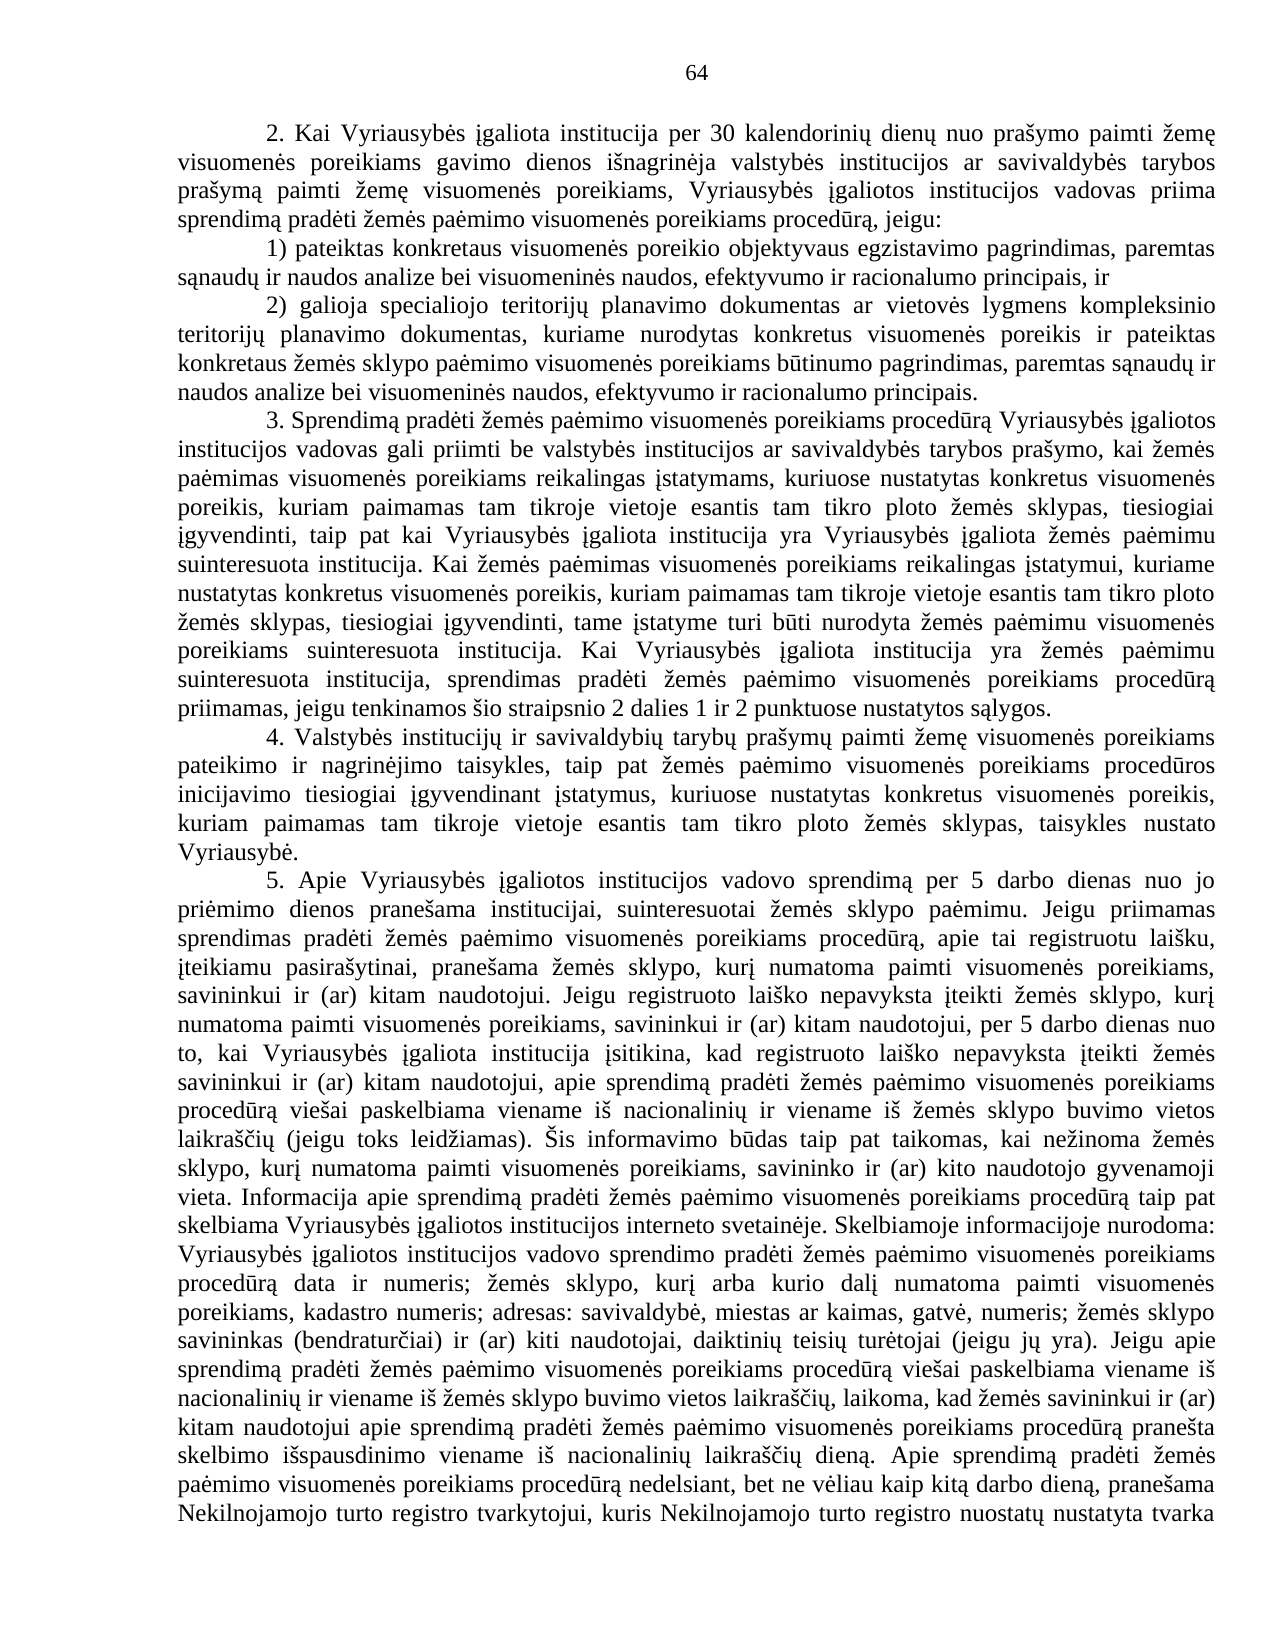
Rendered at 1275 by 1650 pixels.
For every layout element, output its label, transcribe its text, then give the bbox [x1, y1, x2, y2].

text 2. Kai Vyriausybės įgaliota institucija per 30 kalendorinių dienų nuo prašymo paimti žemę visuomenės poreikiams gavimo dienos išnagrinėja valstybės institucijos ar savivaldybės tarybos prašymą paimti žemę visuomenės poreikiams, Vyriausybės įgaliotos institucijos vadovas priima sprendimą pradėti žemės paėmimo visuomenės poreikiams procedūrą, jeigu: [177, 118, 1216, 233]
text 5. Apie Vyriausybės įgaliotos institucijos vadovo sprendimą per 5 darbo dienas nuo jo priėmimo dienos pranešama institucijai, suinteresuotai žemės sklypo paėmimu. Jeigu priimamas sprendimas pradėti žemės paėmimo visuomenės poreikiams procedūrą, apie tai registruotu laišku, įteikiamu pasirašytinai, pranešama žemės sklypo, kurį numatoma paimti visuomenės poreikiams, savininkui ir (ar) kitam naudotojui. Jeigu registruoto laiško nepavyksta įteikti žemės sklypo, kurį numatoma paimti visuomenės poreikiams, savininkui ir (ar) kitam naudotojui, per 5 darbo dienas nuo to, kai Vyriausybės įgaliota institucija įsitikina, kad registruoto laiško nepavyksta įteikti žemės savininkui ir (ar) kitam naudotojui, apie sprendimą pradėti žemės paėmimo visuomenės poreikiams procedūrą viešai paskelbiama viename iš nacionalinių ir viename iš žemės sklypo buvimo vietos laikraščių (jeigu toks leidžiamas). Šis informavimo būdas taip pat taikomas, kai nežinoma žemės sklypo, kurį numatoma paimti visuomenės poreikiams, savininko ir (ar) kito naudotojo gyvenamoji vieta. Informacija apie sprendimą pradėti žemės paėmimo visuomenės poreikiams procedūrą taip pat skelbiama Vyriausybės įgaliotos institucijos interneto svetainėje. Skelbiamoje informacijoje nurodoma: Vyriausybės įgaliotos institucijos vadovo sprendimo pradėti žemės paėmimo visuomenės poreikiams procedūrą data ir numeris; žemės sklypo, kurį arba kurio dalį numatoma paimti visuomenės poreikiams, kadastro numeris; adresas: savivaldybė, miestas ar kaimas, gatvė, numeris; žemės sklypo savininkas (bendraturčiai) ir (ar) kiti naudotojai, daiktinių teisių turėtojai (jeigu jų yra). Jeigu apie sprendimą pradėti žemės paėmimo visuomenės poreikiams procedūrą viešai paskelbiama viename iš nacionalinių ir viename iš žemės sklypo buvimo vietos laikraščių, laikoma, kad žemės savininkui ir (ar) kitam naudotojui apie sprendimą pradėti žemės paėmimo visuomenės poreikiams procedūrą pranešta skelbimo išspausdinimo viename iš nacionalinių laikraščių dieną. Apie sprendimą pradėti žemės paėmimo visuomenės poreikiams procedūrą nedelsiant, bet ne vėliau kaip kitą darbo dieną, pranešama Nekilnojamojo turto registro tvarkytojui, kuris Nekilnojamojo turto registro nuostatų nustatyta tvarka [177, 866, 1216, 1527]
text 1) pateiktas konkretaus visuomenės poreikio objektyvaus egzistavimo pagrindimas, paremtas sąnaudų ir naudos analize bei visuomeninės naudos, efektyvumo ir racionalumo principais, ir [177, 233, 1216, 291]
text 2) galioja specialiojo teritorijų planavimo dokumentas ar vietovės lygmens kompleksinio teritorijų planavimo dokumentas, kuriame nurodytas konkretus visuomenės poreikis ir pateiktas konkretaus žemės sklypo paėmimo visuomenės poreikiams būtinumo pagrindimas, paremtas sąnaudų ir naudos analize bei visuomeninės naudos, efektyvumo ir racionalumo principais. [177, 291, 1216, 406]
text 4. Valstybės institucijų ir savivaldybių tarybų prašymų paimti žemę visuomenės poreikiams pateikimo ir nagrinėjimo taisykles, taip pat žemės paėmimo visuomenės poreikiams procedūros inicijavimo tiesiogiai įgyvendinant įstatymus, kuriuose nustatytas konkretus visuomenės poreikis, kuriam paimamas tam tikroje vietoje esantis tam tikro ploto žemės sklypas, taisykles nustato Vyriausybė. [177, 722, 1216, 866]
text 3. Sprendimą pradėti žemės paėmimo visuomenės poreikiams procedūrą Vyriausybės įgaliotos institucijos vadovas gali priimti be valstybės institucijos ar savivaldybės tarybos prašymo, kai žemės paėmimas visuomenės poreikiams reikalingas įstatymams, kuriuose nustatytas konkretus visuomenės poreikis, kuriam paimamas tam tikroje vietoje esantis tam tikro ploto žemės sklypas, tiesiogiai įgyvendinti, taip pat kai Vyriausybės įgaliota institucija yra Vyriausybės įgaliota žemės paėmimu suinteresuota institucija. Kai žemės paėmimas visuomenės poreikiams reikalingas įstatymui, kuriame nustatytas konkretus visuomenės poreikis, kuriam paimamas tam tikroje vietoje esantis tam tikro ploto žemės sklypas, tiesiogiai įgyvendinti, tame įstatyme turi būti nurodyta žemės paėmimu visuomenės poreikiams suinteresuota institucija. Kai Vyriausybės įgaliota institucija yra žemės paėmimu suinteresuota institucija, sprendimas pradėti žemės paėmimo visuomenės poreikiams procedūrą priimamas, jeigu tenkinamos šio straipsnio 2 dalies 1 ir 2 punktuose nustatytos sąlygos. [177, 406, 1216, 722]
